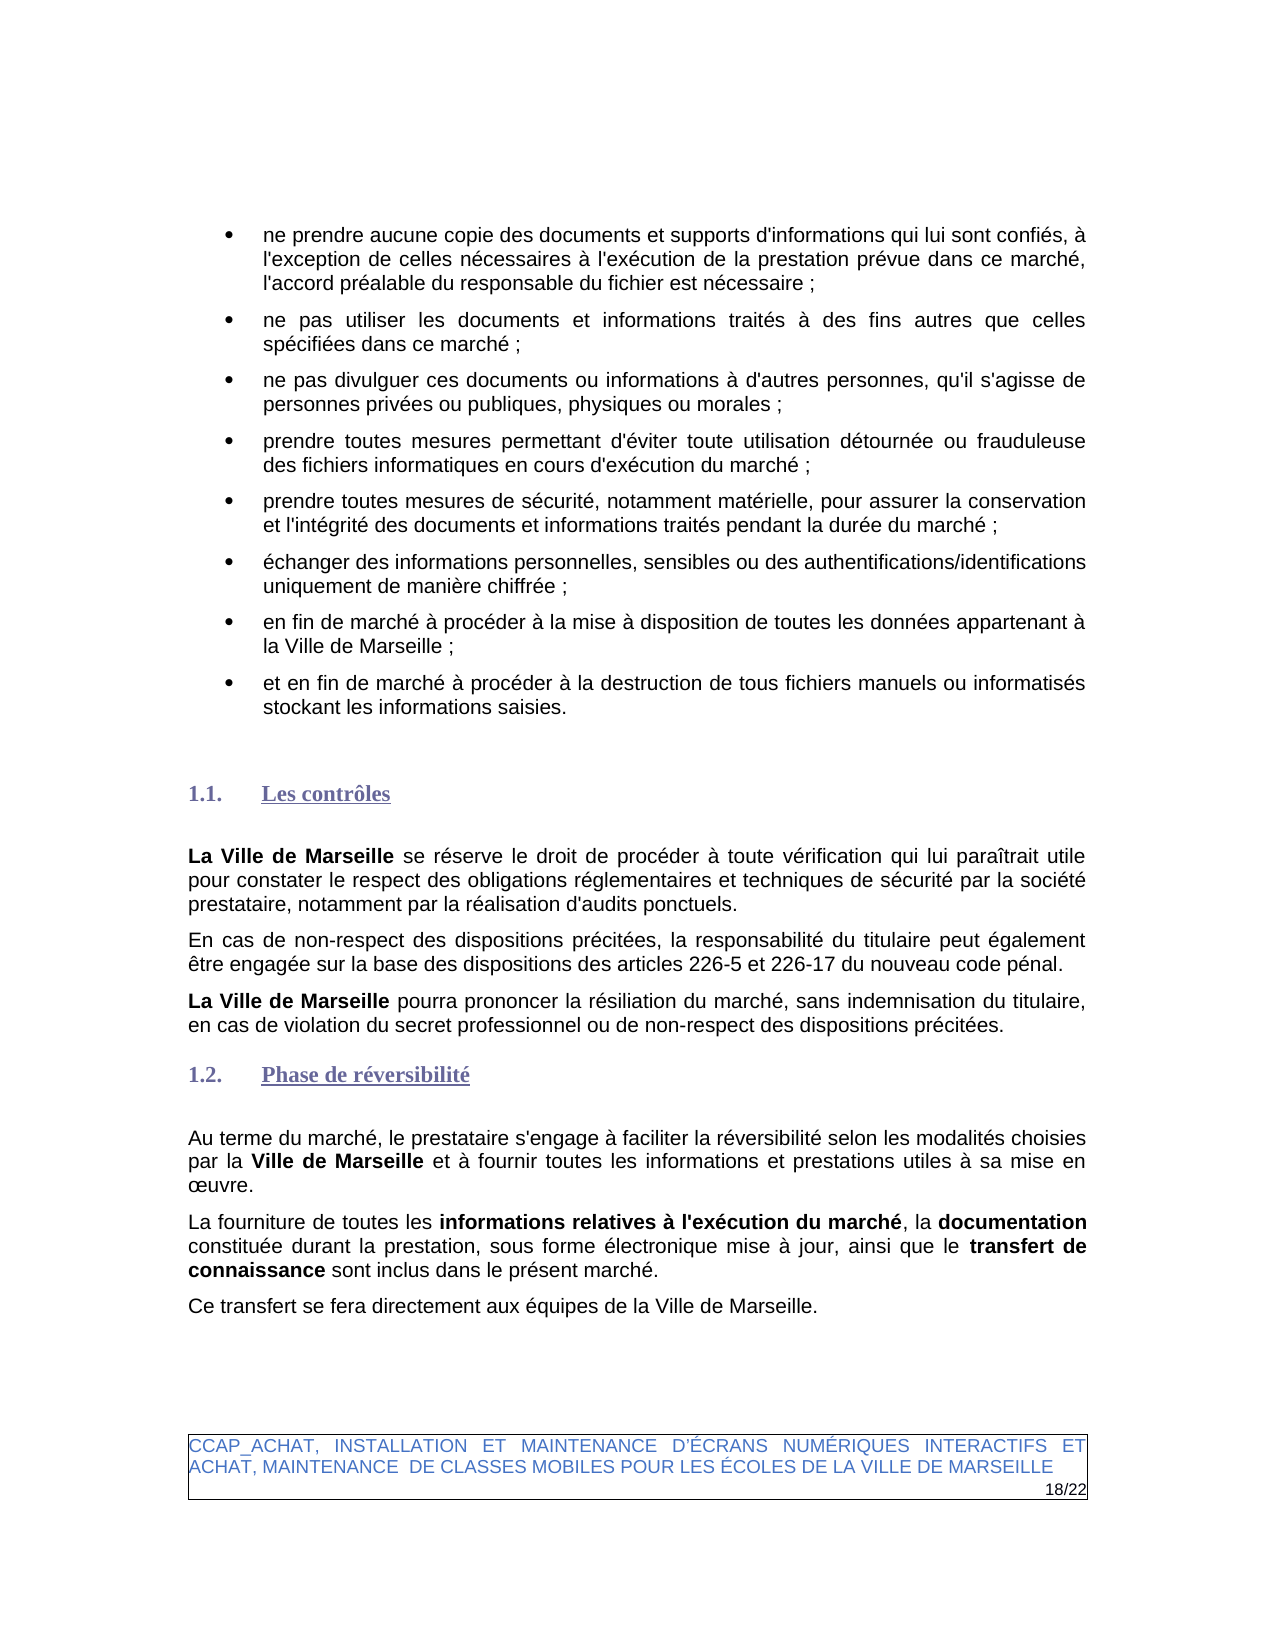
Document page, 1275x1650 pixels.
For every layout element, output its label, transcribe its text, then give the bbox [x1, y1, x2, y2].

list en fin de marché à procéder à la mise à disposition de toutes les données appartenant à la Ville de Marseille ; [225, 610, 1087, 658]
text Au terme du marché, le prestataire s'engage à faciliter la réversibilité selon les modalités choisies par la Ville de Marseille et à fournir toutes les informations et prestations utiles à sa mise en œuvre. [188, 1125, 1087, 1197]
text La fourniture de toutes les informations relatives à l'exécution du marché, la documentation constituée durant la prestation, sous forme électronique mise à jour, ainsi que le transfert de connaissance sont inclus dans le présent marché. [188, 1210, 1087, 1282]
subtitle Phase de réversibilité [188, 1062, 1087, 1088]
list et en fin de marché à procéder à la destruction de tous fichiers manuels ou informatisés stockant les informations saisies. [225, 671, 1087, 718]
text La Ville de Marseille se réserve le droit de procéder à toute vérification qui lui paraîtrait utile pour constater le respect des obligations réglementaires et techniques de sécurité par la société prestataire, notamment par la réalisation d'audits ponctuels. [188, 844, 1087, 916]
list ne pas utiliser les documents et informations traités à des fins autres que celles spécifiées dans ce marché ; [225, 307, 1087, 355]
subtitle Les contrôles [188, 780, 1087, 806]
list ne pas divulguer ces documents ou informations à d'autres personnes, qu'il s'agisse de personnes privées ou publiques, physiques ou morales ; [225, 368, 1087, 416]
list prendre toutes mesures permettant d'éviter toute utilisation détournée ou frauduleuse des fichiers informatiques en cours d'exécution du marché ; [225, 428, 1087, 476]
list prendre toutes mesures de sécurité, notamment matérielle, pour assurer la conservation et l'intégrité des documents et informations traités pendant la durée du marché ; [225, 489, 1087, 537]
text La Ville de Marseille pourra prononcer la résiliation du marché, sans indemnisation du titulaire, en cas de violation du secret professionnel ou de non-respect des dispositions précitées. [188, 989, 1087, 1037]
text Ce transfert se fera directement aux équipes de la Ville de Marseille. [188, 1294, 1087, 1318]
list échanger des informations personnelles, sensibles ou des authentifications/identifications uniquement de manière chiffrée ; [225, 549, 1087, 597]
list ne prendre aucune copie des documents et supports d'informations qui lui sont confiés, à l'exception de celles nécessaires à l'exécution de la prestation prévue dans ce marché, l'accord préalable du responsable du fichier est nécessaire ; [225, 223, 1087, 295]
text En cas de non-respect des dispositions précitées, la responsabilité du titulaire peut également être engagée sur la base des dispositions des articles 226-5 et 226-17 du nouveau code pénal. [188, 928, 1087, 976]
